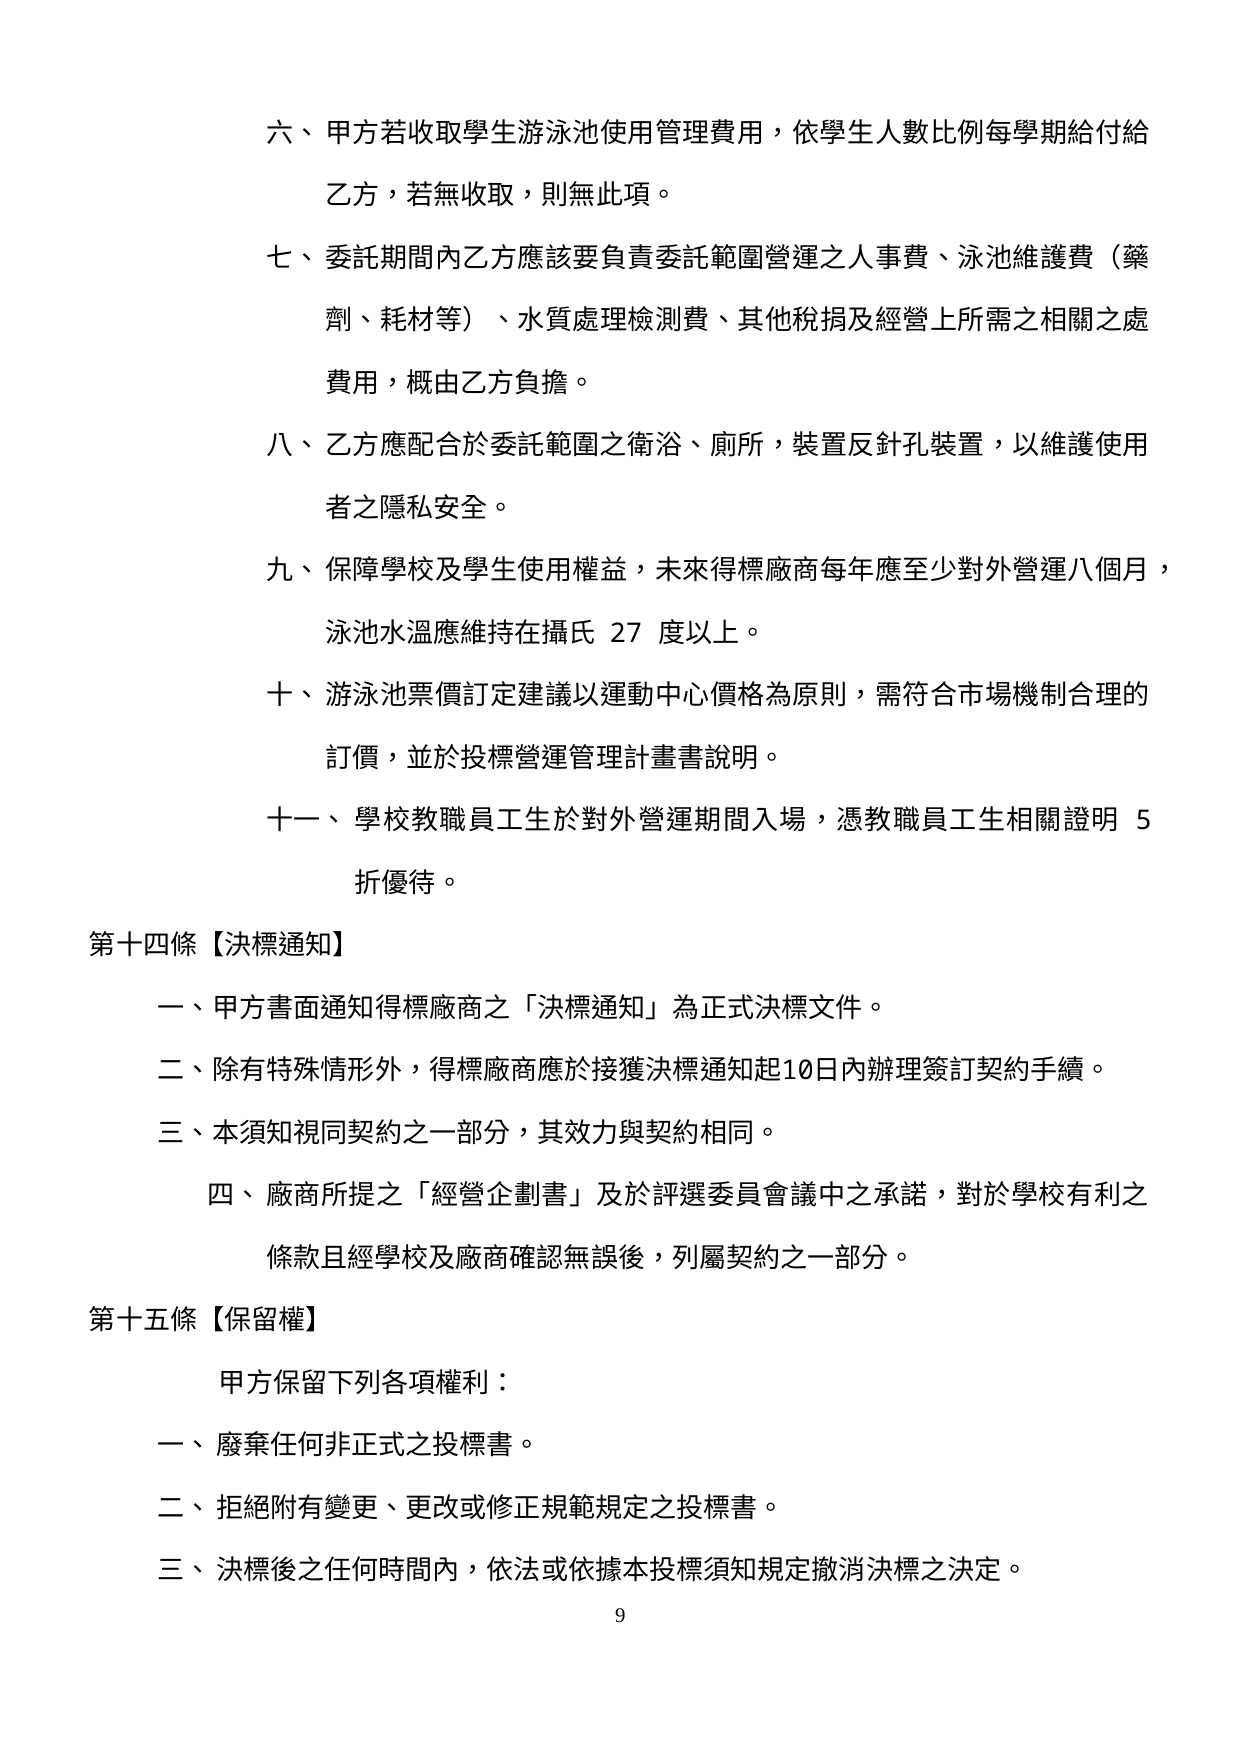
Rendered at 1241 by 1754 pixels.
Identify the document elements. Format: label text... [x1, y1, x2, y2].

list 甲方書面通知得標廠商之「決標通知」為正式決標文件。 [89, 964, 1152, 1026]
list 除有特殊情形外，得標廠商應於接獲決標通知起10日內辦理簽訂契約手續。 [89, 1026, 1152, 1089]
list 廠商所提之「經營企劃書」及於評選委員會議中之承諾，對於學校有利之條款且經學校及廠商確認無誤後，列屬契約之一部分。 [207, 1151, 1152, 1276]
list 乙方應配合於委託範圍之衛浴、廁所，裝置反針孔裝置，以維護使用者之隱私安全。 [266, 401, 1152, 526]
list 廢棄任何非正式之投標書。 [89, 1401, 1152, 1464]
text 第十五條【保留權】 [89, 1276, 1152, 1339]
list 游泳池票價訂定建議以運動中心價格為原則，需符合市場機制合理的訂價，並於投標營運管理計畫書說明。 [266, 651, 1152, 776]
list 拒絕附有變更、更改或修正規範規定之投標書。 [89, 1464, 1152, 1526]
list 委託期間內乙方應該要負責委託範圍營運之人事費、泳池維護費（藥劑、耗材等）、水質處理檢測費、其他稅捐及經營上所需之相關之處費用，概由乙方負擔。 [266, 214, 1152, 401]
list 甲方若收取學生游泳池使用管理費用，依學生人數比例每學期給付給乙方，若無收取，則無此項。 [266, 89, 1152, 214]
text 甲方保留下列各項權利： [89, 1339, 1152, 1401]
text 第十四條【決標通知】 [89, 901, 1152, 964]
list 本須知視同契約之一部分，其效力與契約相同。 [89, 1089, 1152, 1151]
list 保障學校及學生使用權益，未來得標廠商每年應至少對外營運八個月，泳池水溫應維持在攝氏 27 度以上。 [266, 526, 1152, 651]
list 決標後之任何時間內，依法或依據本投標須知規定撤消決標之決定。 [89, 1526, 1152, 1589]
list 學校教職員工生於對外營運期間入場，憑教職員工生相關證明 5 折優待。 [266, 776, 1152, 901]
